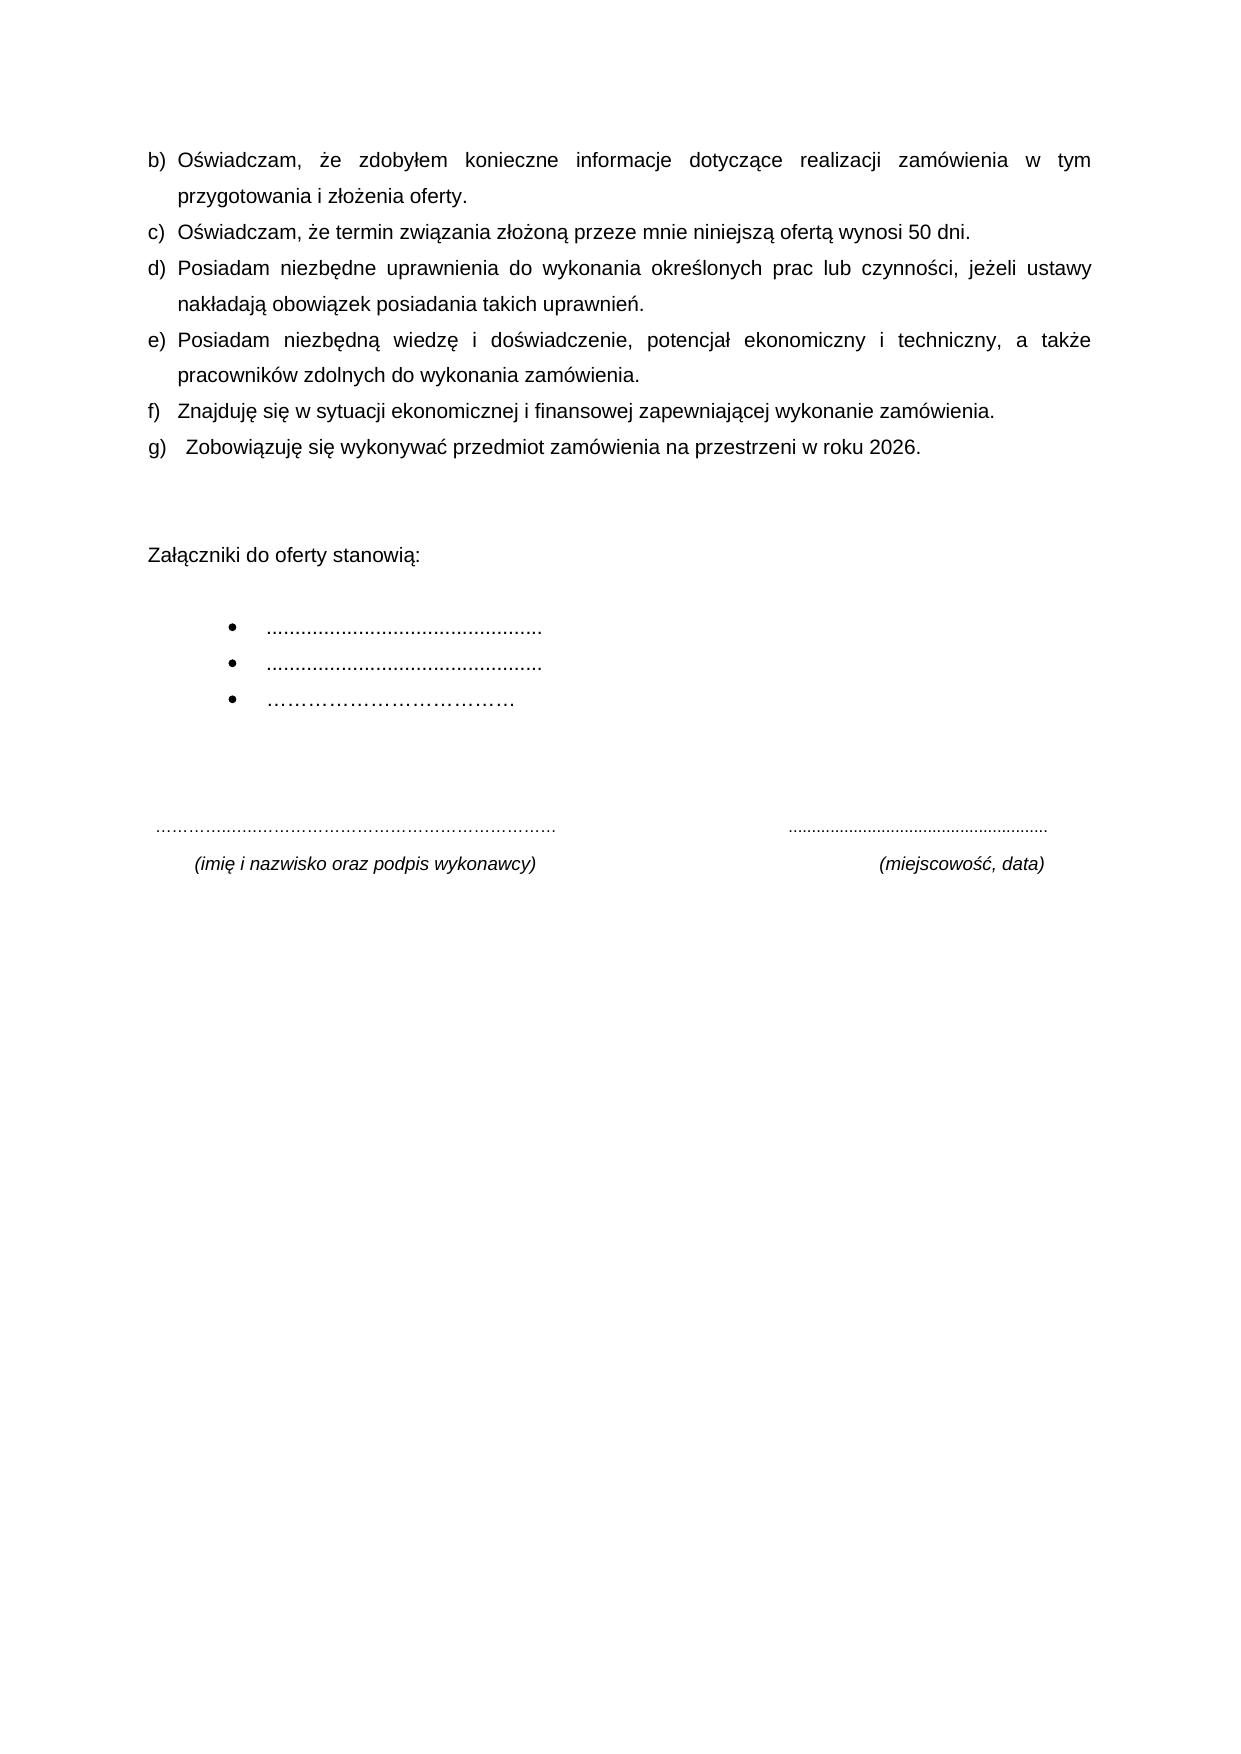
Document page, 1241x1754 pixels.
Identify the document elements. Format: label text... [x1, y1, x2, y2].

list ……………………………… [229, 687, 1092, 711]
list ................................................ [229, 615, 1092, 639]
text (imię i nazwisko oraz podpis wykonawcy) (miejscowość, data) [148, 852, 1090, 874]
list Posiadam niezbędne uprawnienia do wykonania określonych prac lub czynności, jeżeli ustawy nakładają obowiązek posiadania takich uprawnień. [148, 256, 1092, 315]
list Oświadczam, że termin związania złożoną przeze mnie niniejszą ofertą wynosi 50 dni. [148, 219, 1092, 243]
list Oświadczam, że zdobyłem konieczne informacje dotyczące realizacji zamówienia w tym przygotowania i złożenia oferty. [148, 148, 1092, 208]
list Znajduję się w sytuacji ekonomicznej i finansowej zapewniającej wykonanie zamówienia. [148, 399, 1092, 423]
list ................................................ [229, 651, 1092, 675]
text …………..…..……………………………………………… ........................................................ [148, 809, 1092, 838]
text Załączniki do oferty stanowią: [148, 543, 1092, 567]
list Zobowiązuję się wykonywać przedmiot zamówienia na przestrzeni w roku 2026. [148, 435, 1092, 459]
list Posiadam niezbędną wiedzę i doświadczenie, potencjał ekonomiczny i techniczny, a także pracowników zdolnych do wykonania zamówienia. [148, 327, 1092, 387]
